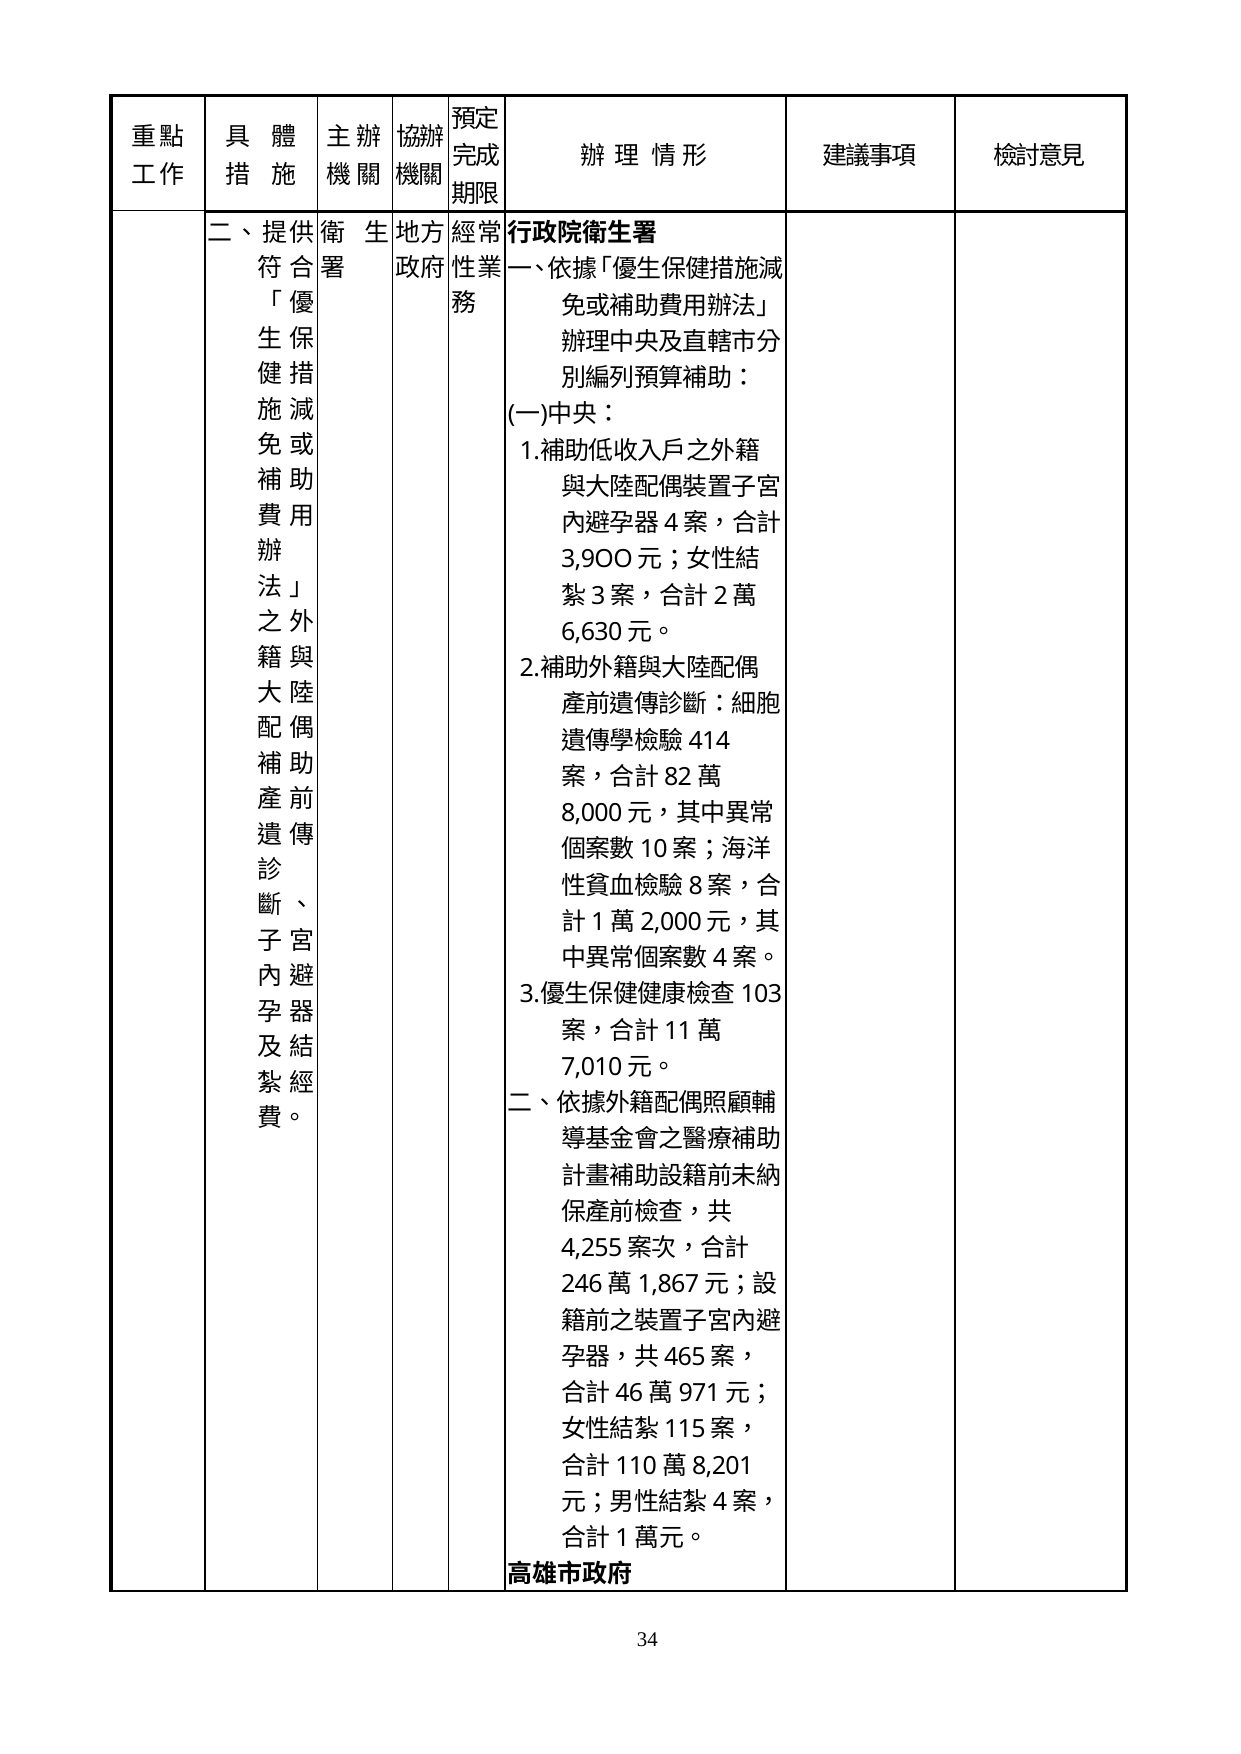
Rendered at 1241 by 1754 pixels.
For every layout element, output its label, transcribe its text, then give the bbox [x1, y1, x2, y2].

table_cell [956, 213, 1125, 1590]
table_cell [113, 211, 204, 1590]
table_header 協辦機關 [393, 97, 448, 209]
table_cell [787, 213, 954, 1590]
table_cell 二、提供符合「優生保健措施減免或補助費用辦法」之外籍與大陸配偶補助產前遺傳診斷、子宮內避孕器及結紮經費。 [206, 213, 317, 1590]
table_header 檢討意見 [956, 97, 1125, 209]
table_cell 行政院衛生署 一、依據「優生保健措施減免或補助費用辦法」辦理中央及直轄市分別編列預算補助： (一)中央： 1.補助低收入戶之外籍與大陸配偶裝置子宮內避孕器4案，合計3,9OO元；女性結紮3案，合計2萬6,630元。 2.補助外籍與大陸配偶產前遺傳診斷：細胞遺傳學檢驗414案，合計82萬8,000元，其中異常個案數10案；海洋性貧血檢驗8案，合計1萬2,000元，其中異常個案數4案。 3.優生保健健康檢查103案，合計11萬7,010元。 二、依據外籍配偶照顧輔導基金會之醫療補助計畫補助設籍前未納保產前檢查，共4,255案次，合計246萬1,867元；設籍前之裝置子宮內避孕器，共465案，合計46萬971元；女性結紮115案，合計110萬8,201元；男性結紮4案，合計1萬元。 高雄市政府 [506, 213, 785, 1590]
table_header 具體 措施 [206, 97, 317, 209]
table_header 主 辦 機 關 [318, 97, 392, 209]
table_cell 地方政府 [393, 213, 448, 1590]
table_header 建議事項 [787, 97, 954, 209]
table_header 重點工作 [113, 97, 204, 209]
table_header 辦 理 情 形 [506, 97, 785, 209]
table_cell 經常性業務 [449, 213, 504, 1590]
table_cell 衛生署 [318, 213, 392, 1590]
table_header 預定 完成期限 [449, 97, 504, 209]
